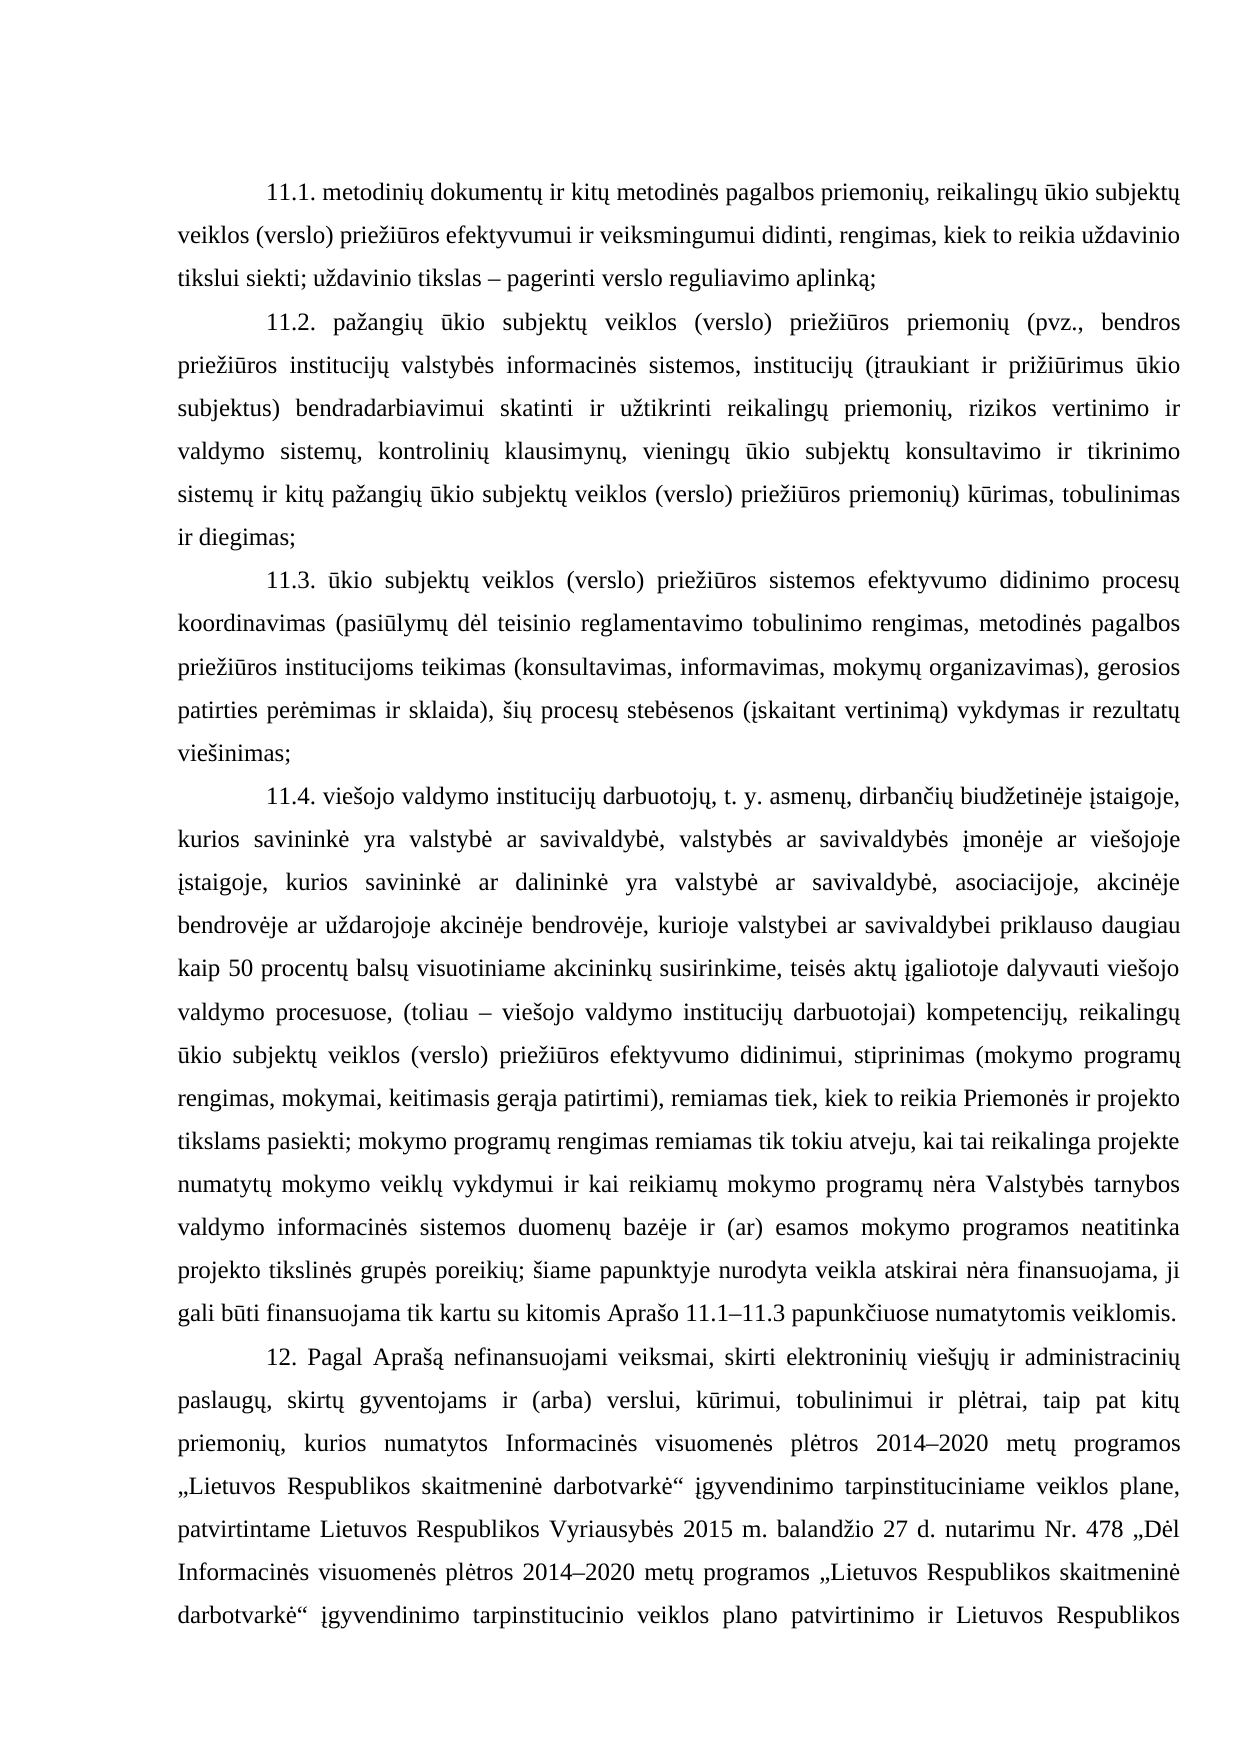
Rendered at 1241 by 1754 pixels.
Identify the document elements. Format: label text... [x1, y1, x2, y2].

text 12. Pagal Aprašą nefinansuojami veiksmai, skirti elektroninių viešųjų ir administracinių paslaugų, skirtų gyventojams ir (arba) verslui, kūrimui, tobulinimui ir plėtrai, taip pat kitų priemonių, kurios numatytos Informacinės visuomenės plėtros 2014–2020 metų programos „Lietuvos Respublikos skaitmeninė darbotvarkė“ įgyvendinimo tarpinstituciniame veiklos plane, patvirtintame Lietuvos Respublikos Vyriausybės 2015 m. balandžio 27 d. nutarimu Nr. 478 „Dėl Informacinės visuomenės plėtros 2014–2020 metų programos „Lietuvos Respublikos skaitmeninė darbotvarkė“ įgyvendinimo tarpinstitucinio veiklos plano patvirtinimo ir Lietuvos Respublikos [177, 1342, 1181, 1629]
text 11.2. pažangių ūkio subjektų veiklos (verslo) priežiūros priemonių (pvz., bendros priežiūros institucijų valstybės informacinės sistemos, institucijų (įtraukiant ir prižiūrimus ūkio subjektus) bendradarbiavimui skatinti ir užtikrinti reikalingų priemonių, rizikos vertinimo ir valdymo sistemų, kontrolinių klausimynų, vieningų ūkio subjektų konsultavimo ir tikrinimo sistemų ir kitų pažangių ūkio subjektų veiklos (verslo) priežiūros priemonių) kūrimas, tobulinimas ir diegimas; [177, 307, 1181, 551]
text 11.1. metodinių dokumentų ir kitų metodinės pagalbos priemonių, reikalingų ūkio subjektų veiklos (verslo) priežiūros efektyvumui ir veiksmingumui didinti, rengimas, kiek to reikia uždavinio tikslui siekti; uždavinio tikslas – pagerinti verslo reguliavimo aplinką; [177, 177, 1181, 292]
text 11.3. ūkio subjektų veiklos (verslo) priežiūros sistemos efektyvumo didinimo procesų koordinavimas (pasiūlymų dėl teisinio reglamentavimo tobulinimo rengimas, metodinės pagalbos priežiūros institucijoms teikimas (konsultavimas, informavimas, mokymų organizavimas), gerosios patirties perėmimas ir sklaida), šių procesų stebėsenos (įskaitant vertinimą) vykdymas ir rezultatų viešinimas; [177, 565, 1181, 767]
text 11.4. viešojo valdymo institucijų darbuotojų, t. y. asmenų, dirbančių biudžetinėje įstaigoje, kurios savininkė yra valstybė ar savivaldybė, valstybės ar savivaldybės įmonėje ar viešojoje įstaigoje, kurios savininkė ar dalininkė yra valstybė ar savivaldybė, asociacijoje, akcinėje bendrovėje ar uždarojoje akcinėje bendrovėje, kurioje valstybei ar savivaldybei priklauso daugiau kaip 50 procentų balsų visuotiniame akcininkų susirinkime, teisės aktų įgaliotoje dalyvauti viešojo valdymo procesuose, (toliau – viešojo valdymo institucijų darbuotojai) kompetencijų, reikalingų ūkio subjektų veiklos (verslo) priežiūros efektyvumo didinimui, stiprinimas (mokymo programų rengimas, mokymai, keitimasis gerąja patirtimi), remiamas tiek, kiek to reikia Priemonės ir projekto tikslams pasiekti; mokymo programų rengimas remiamas tik tokiu atveju, kai tai reikalinga projekte numatytų mokymo veiklų vykdymui ir kai reikiamų mokymo programų nėra Valstybės tarnybos valdymo informacinės sistemos duomenų bazėje ir (ar) esamos mokymo programos neatitinka projekto tikslinės grupės poreikių; šiame papunktyje nurodyta veikla atskirai nėra finansuojama, ji gali būti finansuojama tik kartu su kitomis Aprašo 11.1–11.3 papunkčiuose numatytomis veiklomis. [177, 781, 1181, 1327]
